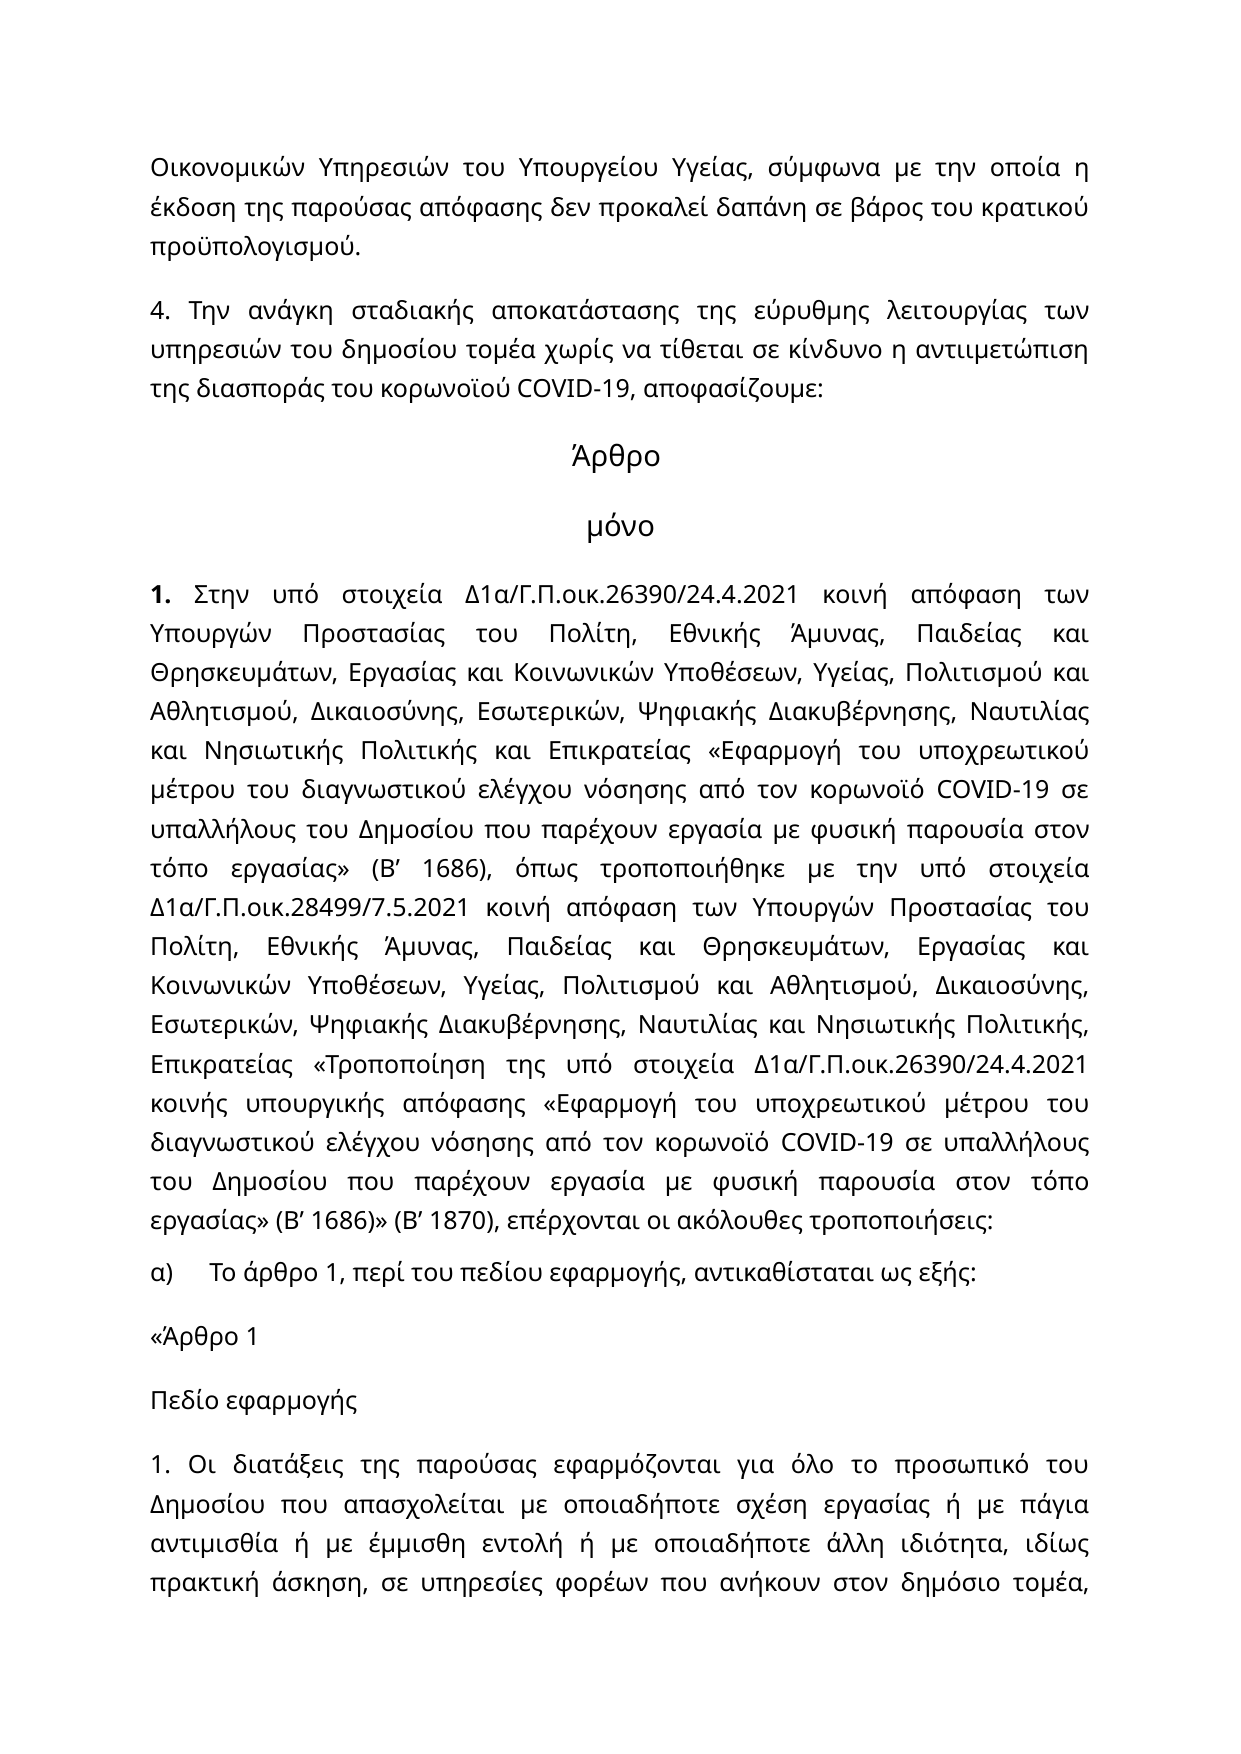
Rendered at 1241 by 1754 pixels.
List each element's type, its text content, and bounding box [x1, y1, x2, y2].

subtitle Άρθρο [150, 435, 1090, 475]
text «Άρθρο 1 [150, 1319, 1090, 1353]
text 4. Την ανάγκη σταδιακής αποκατάστασης της εύρυθμης λειτουργίας των υπηρεσιών του δημοσίου τομέα χωρίς να τίθεται σε κίνδυνο η αντιιμετώπιση της διασποράς του κορωνοϊού COVID-19, αποφασίζουμε: [150, 292, 1090, 405]
list α) Το άρθρο 1, περί του πεδίου εφαρμογής, αντικαθίσταται ως εξής: [150, 1254, 1090, 1289]
text Πεδίο εφαρμογής [150, 1383, 1090, 1417]
subtitle μόνο [150, 506, 1090, 545]
text 1. Στην υπό στοιχεία Δ1α/Γ.Π.οικ.26390/24.4.2021 κοινή απόφαση των Υπουργών Προστασίας του Πολίτη, Εθνικής Άμυνας, Παιδείας και Θρησκευμάτων, Εργασίας και Κοινωνικών Υποθέσεων, Υγείας, Πολιτισμού και Αθλητισμού, Δικαιοσύνης, Εσωτερικών, Ψηφιακής Διακυβέρνησης, Ναυτιλίας και Νησιωτικής Πολιτικής και Επικρατείας «Εφαρμογή του υποχρεωτικού μέτρου του διαγνωστικού ελέγχου νόσησης από τον κορωνοϊό COVID-19 σε υπαλλήλους του Δημοσίου που παρέχουν εργασία με φυσική παρουσία στον τόπο εργασίας» (Β’ 1686), όπως τροποποιήθηκε με την υπό στοιχεία Δ1α/Γ.Π.οικ.28499/7.5.2021 κοινή απόφαση των Υπουργών Προστασίας του Πολίτη, Εθνικής Άμυνας, Παιδείας και Θρησκευμάτων, Εργασίας και Κοινωνικών Υποθέσεων, Υγείας, Πολιτισμού και Αθλητισμού, Δικαιοσύνης, Εσωτερικών, Ψηφιακής Διακυβέρνησης, Ναυτιλίας και Νησιωτικής Πολιτικής, Επικρατείας «Τροποποίηση της υπό στοιχεία Δ1α/Γ.Π.οικ.26390/24.4.2021 κοινής υπουργικής απόφασης «Εφαρμογή του υποχρεωτικού μέτρου του διαγνωστικού ελέγχου νόσησης από τον κορωνοϊό COVID-19 σε υπαλλήλους του Δημοσίου που παρέχουν εργασία με φυσική παρουσία στον τόπο εργασίας» (Β’ 1686)» (Β’ 1870), επέρχονται οι ακόλουθες τροποποιήσεις: [150, 576, 1090, 1237]
text Οικονομικών Υπηρεσιών του Υπουργείου Υγείας, σύμφωνα με την οποία η έκδοση της παρούσας απόφασης δεν προκαλεί δαπάνη σε βάρος του κρατικού προϋπολογισμού. [150, 150, 1090, 262]
text 1. Οι διατάξεις της παρούσας εφαρμόζονται για όλο το προσωπικό του Δημοσίου που απασχολείται με οποιαδήποτε σχέση εργασίας ή με πάγια αντιμισθία ή με έμμισθη εντολή ή με οποιαδήποτε άλλη ιδιότητα, ιδίως πρακτική άσκηση, σε υπηρεσίες φορέων που ανήκουν στον δημόσιο τομέα, [150, 1447, 1090, 1599]
